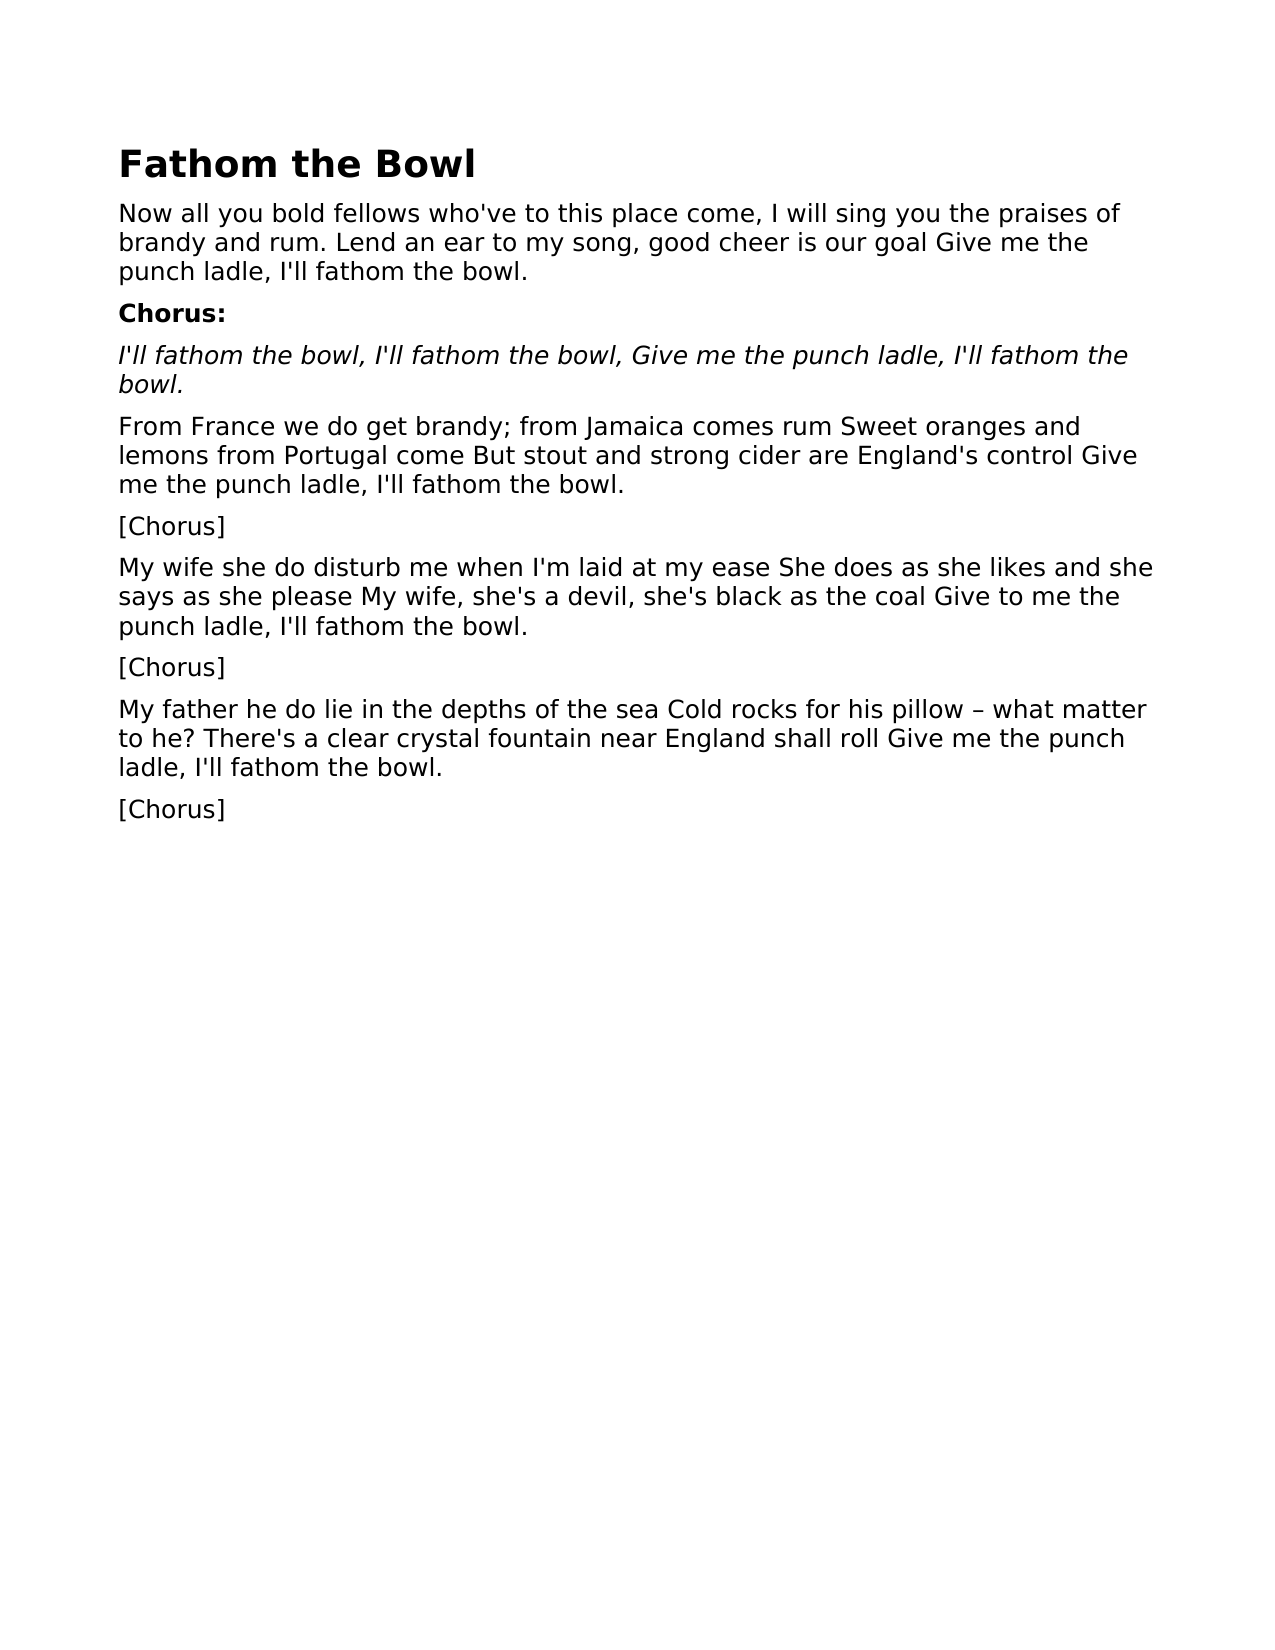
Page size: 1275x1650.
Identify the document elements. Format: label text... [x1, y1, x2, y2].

subtitle Fathom the Bowl [118, 143, 1157, 187]
text My wife she do disturb me when I'm laid at my ease She does as she likes and she says as she please My wife, she's a devil, she's black as the coal Give to me the punch ladle, I'll fathom the bowl. [118, 553, 1157, 641]
text Now all you bold fellows who've to this place come, I will sing you the praises of brandy and rum. Lend an ear to my song, good cheer is our goal Give me the punch ladle, I'll fathom the bowl. [118, 199, 1157, 287]
text [Chorus] [118, 795, 1157, 824]
text [Chorus] [118, 653, 1157, 683]
text [Chorus] [118, 512, 1157, 541]
text From France we do get brandy; from Jamaica comes rum Sweet oranges and lemons from Portugal come But stout and strong cider are England's control Give me the punch ladle, I'll fathom the bowl. [118, 412, 1157, 499]
text My father he do lie in the depths of the sea Cold rocks for his pillow – what matter to he? There's a clear crystal fountain near England shall roll Give me the punch ladle, I'll fathom the bowl. [118, 695, 1157, 783]
text I'll fathom the bowl, I'll fathom the bowl, Give me the punch ladle, I'll fathom the bowl. [118, 341, 1157, 399]
text Chorus: [118, 299, 1157, 328]
